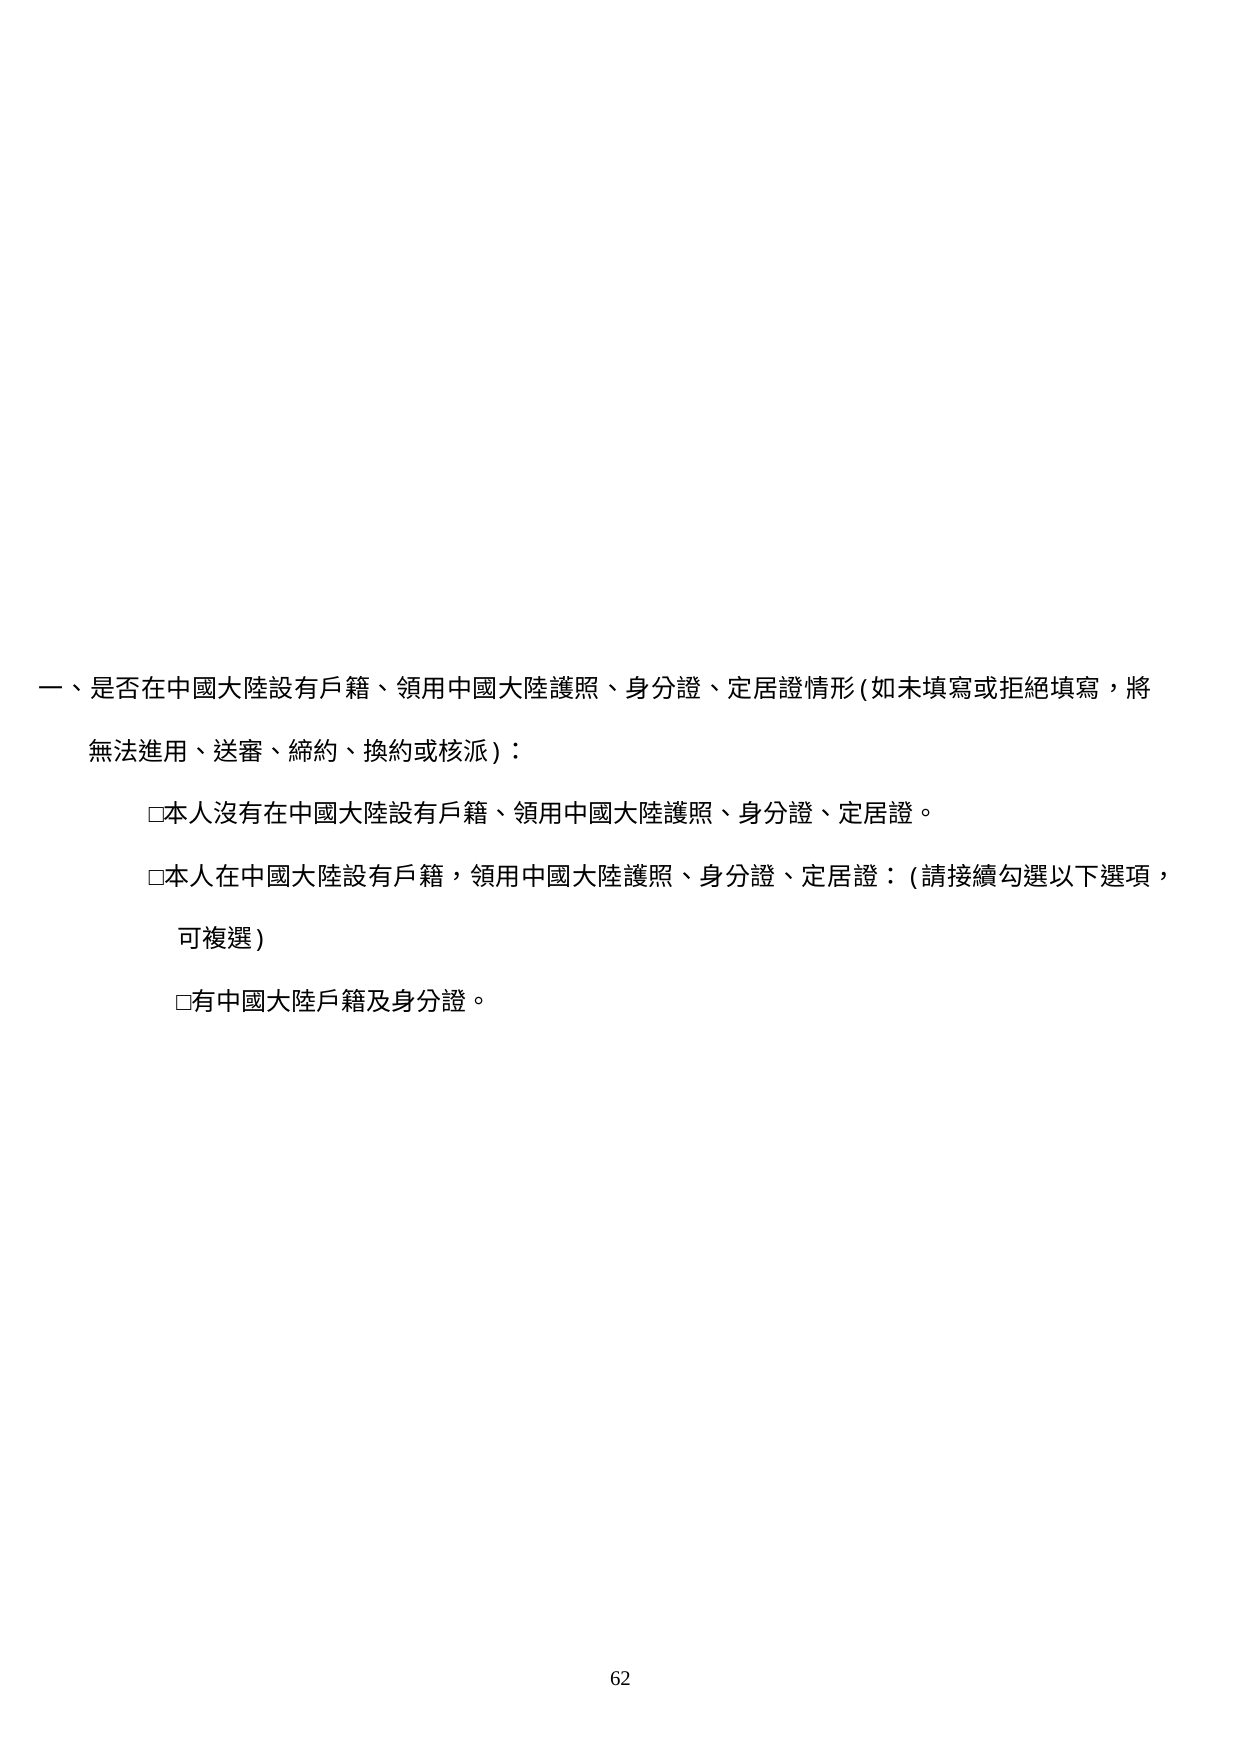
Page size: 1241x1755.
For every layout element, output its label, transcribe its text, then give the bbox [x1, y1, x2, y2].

text □有中國大陸戶籍及身分證。 [176, 958, 1152, 1020]
text □本人在中國大陸設有戶籍，領用中國大陸護照、身分證、定居證：(請接續勾選以下選項，可複選) [148, 833, 1152, 958]
text □本人沒有在中國大陸設有戶籍、領用中國大陸護照、身分證、定居證。 [148, 770, 1152, 833]
text 一、是否在中國大陸設有戶籍、領用中國大陸護照、身分證、定居證情形(如未填寫或拒絕填寫，將無法進用、送審、締約、換約或核派)： [39, 645, 1152, 770]
